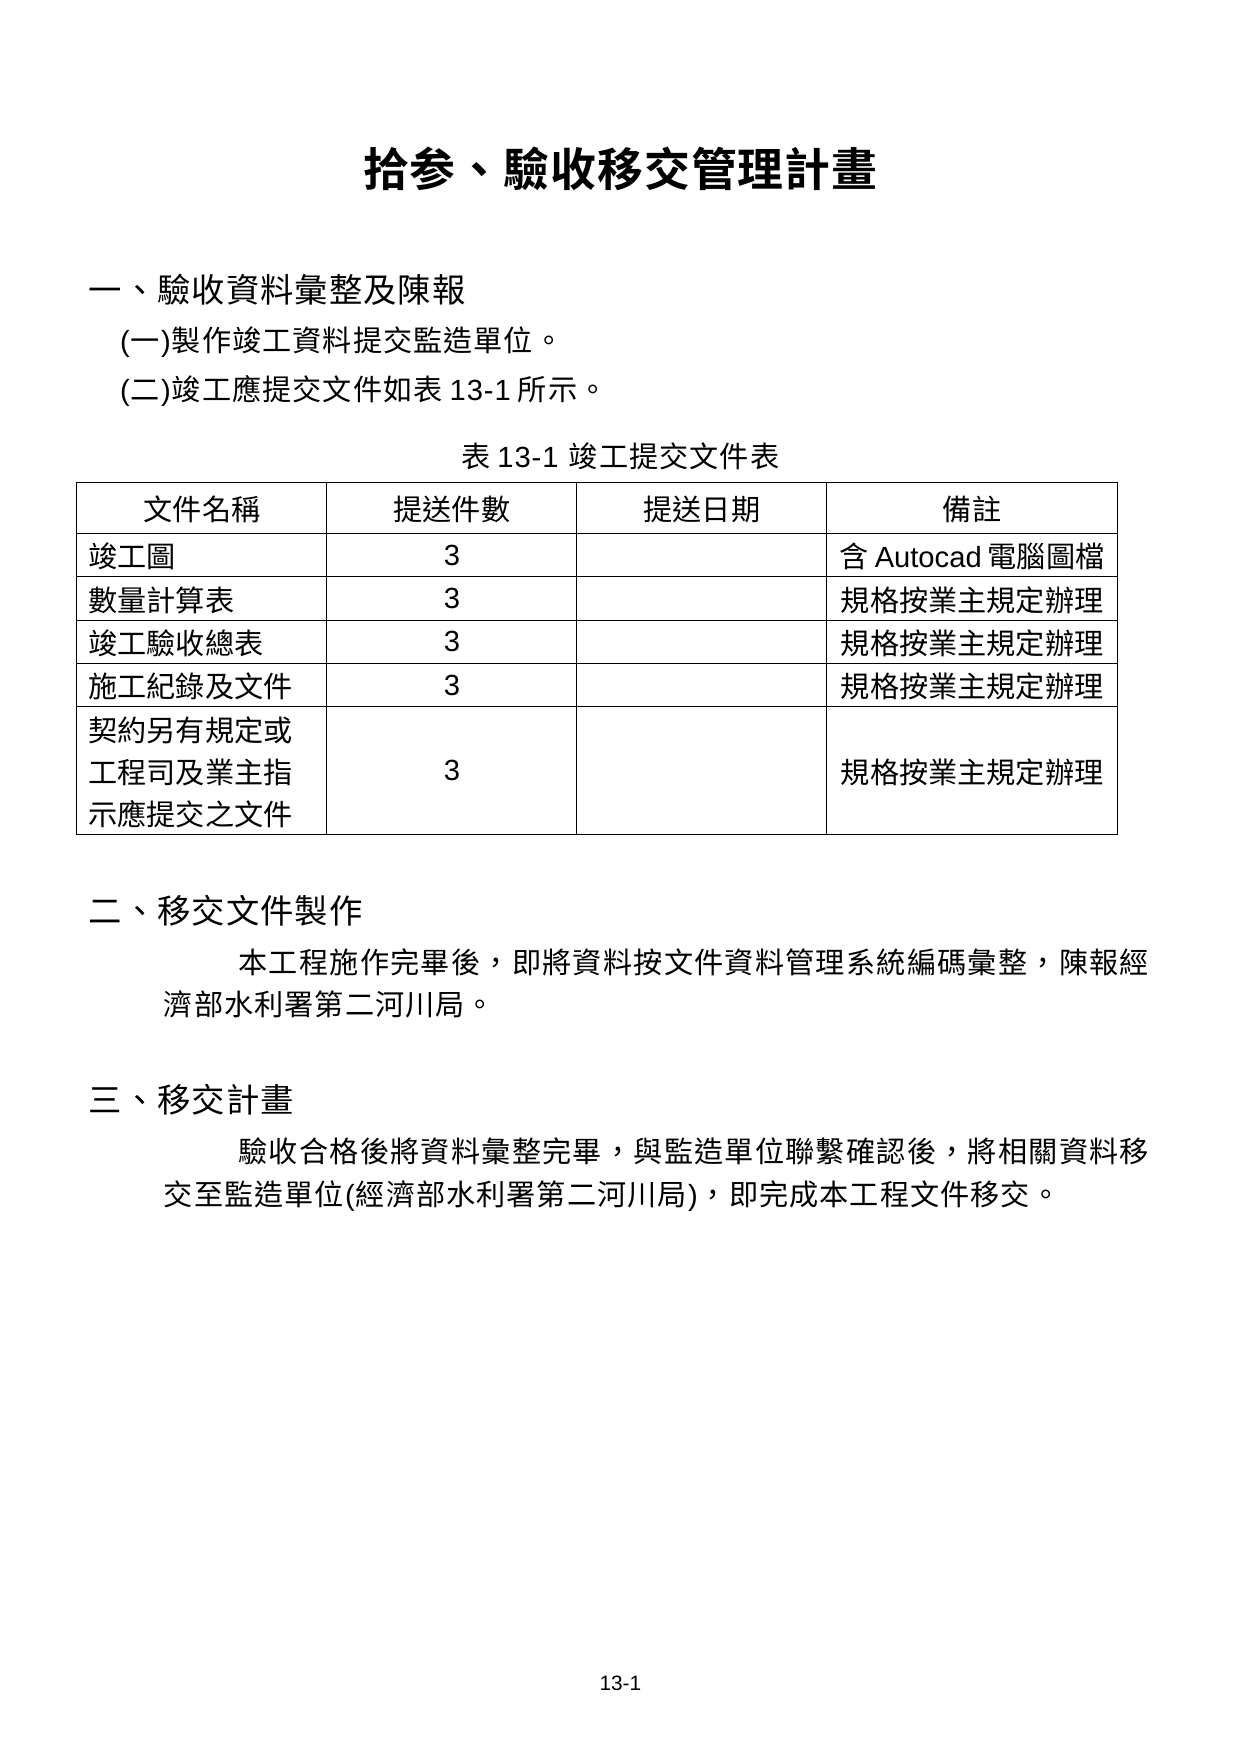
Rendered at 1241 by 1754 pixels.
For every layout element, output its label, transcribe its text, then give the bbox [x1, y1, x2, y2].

table_cell 規格按業主規定辦理 [827, 664, 1117, 706]
text 本工程施作完畢後，即將資料按文件資料管理系統編碼彙整，陳報經濟部水利署第二河川局。 [164, 940, 1152, 1024]
table_cell 3 [327, 577, 576, 619]
text 表13-1 竣工提交文件表 [89, 434, 1152, 476]
table_cell [577, 707, 826, 834]
table_cell 3 [327, 707, 576, 834]
table_cell 3 [327, 534, 576, 576]
table_cell 竣工驗收總表 [77, 621, 326, 663]
text 拾参、驗收移交管理計畫 [89, 133, 1152, 199]
table_cell [577, 621, 826, 663]
text 驗收合格後將資料彙整完畢，與監造單位聯繫確認後，將相關資料移交至監造單位(經濟部水利署第二河川局)，即完成本工程文件移交。 [164, 1129, 1152, 1213]
table_cell 規格按業主規定辦理 [827, 707, 1117, 834]
table_cell [577, 664, 826, 706]
table_cell 規格按業主規定辦理 [827, 621, 1117, 663]
table_cell 3 [327, 621, 576, 663]
table_cell 施工紀錄及文件 [77, 664, 326, 706]
table_cell [577, 577, 826, 619]
table_header 提送日期 [577, 483, 826, 533]
text (二)竣工應提交文件如表13-1所示。 [120, 366, 1152, 409]
text 三、移交計畫 [89, 1074, 1152, 1122]
text 一、驗收資料彙整及陳報 [89, 263, 1152, 312]
table_cell 3 [327, 664, 576, 706]
table_header 提送件數 [327, 483, 576, 533]
table_cell 竣工圖 [77, 534, 326, 576]
table_header 文件名稱 [77, 483, 326, 533]
table_cell 含Autocad電腦圖檔 [827, 534, 1117, 576]
table_header 備註 [827, 483, 1117, 533]
text (一)製作竣工資料提交監造單位。 [120, 318, 1152, 360]
table_cell 數量計算表 [77, 577, 326, 619]
table_cell 契約另有規定或工程司及業主指示應提交之文件 [77, 707, 326, 834]
text 二、移交文件製作 [89, 885, 1152, 933]
table_cell [577, 534, 826, 576]
table_cell 規格按業主規定辦理 [827, 577, 1117, 619]
